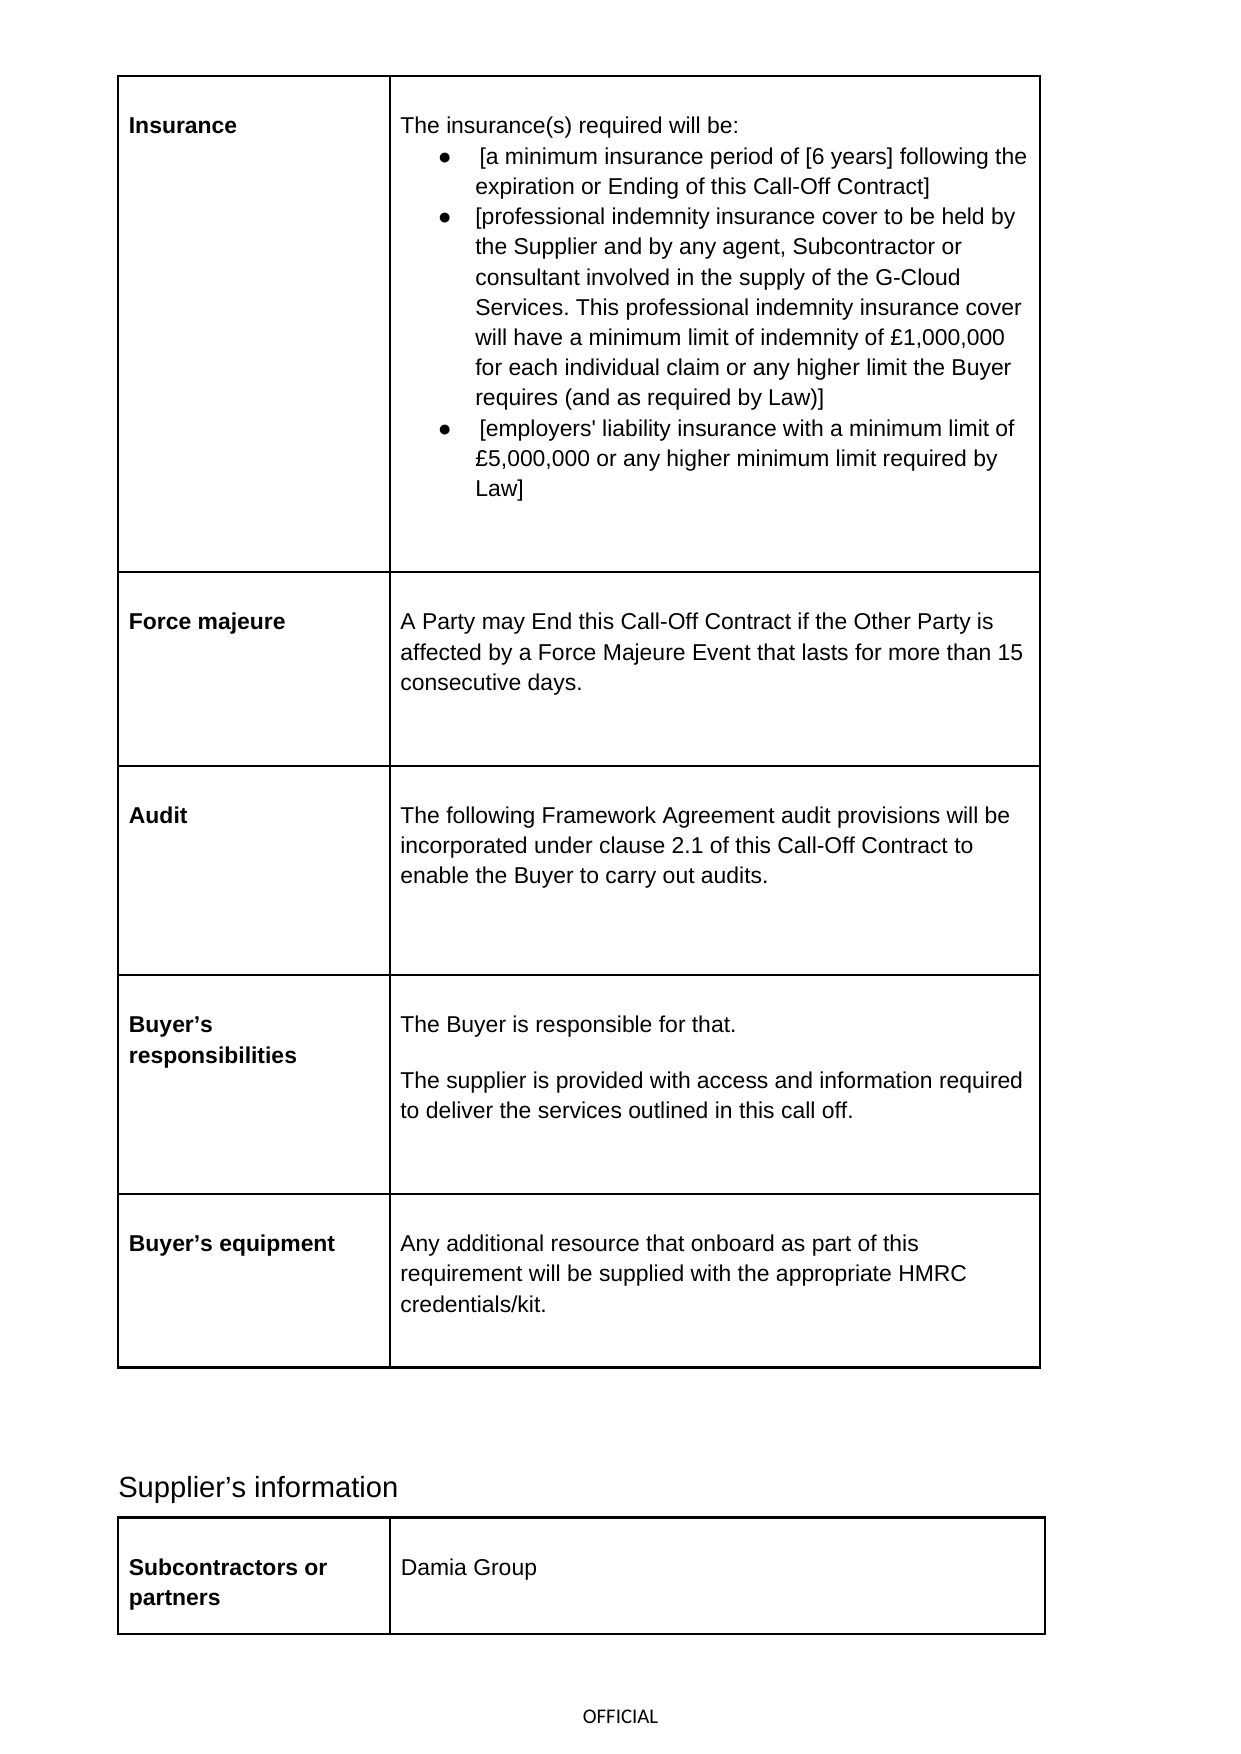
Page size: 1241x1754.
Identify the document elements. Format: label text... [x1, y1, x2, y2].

table_header Subcontractors or partners [119, 1519, 389, 1633]
table_cell [1041, 75, 1045, 571]
table_cell A Party may End this Call-Off Contract if the Other Party is affected by a Force Majeure Event that lasts for more than 15 consecutive days. [391, 573, 1039, 764]
table_cell Buyer’s equipment [119, 1195, 389, 1366]
table_cell [1041, 765, 1045, 974]
table_cell [1041, 974, 1045, 1193]
subtitle Supplier’s information [118, 1469, 1122, 1503]
table_cell [1041, 1193, 1045, 1366]
table_cell The following Framework Agreement audit provisions will be incorporated under clause 2.1 of this Call-Off Contract to enable the Buyer to carry out audits. [391, 767, 1039, 974]
table_cell Any additional resource that onboard as part of this requirement will be supplied with the appropriate HMRC credentials/kit. [391, 1195, 1039, 1366]
table_cell [1041, 571, 1045, 764]
table_cell Insurance [119, 77, 389, 571]
table_cell Buyer’s responsibilities [119, 976, 389, 1193]
table_header Damia Group [391, 1519, 1044, 1633]
table_cell Force majeure [119, 573, 389, 764]
table_cell The insurance(s) required will be: [a minimum insurance period of [6 years] following the expiration or Ending of this Call-Off Contract] [professional indemnity insurance cover to be held by the Supplier and by any agent, Subcontractor or consultant involved in the supply of the G-Cloud Services. This professional indemnity insurance cover will have a minimum limit of indemnity of £1,000,000 for each individual claim or any higher limit the Buyer requires (and as required by Law)] [employers' liability insurance with a minimum limit of £5,000,000 or any higher minimum limit required by Law] [391, 77, 1039, 571]
table_cell Audit [119, 767, 389, 974]
table_cell The Buyer is responsible for that. The supplier is provided with access and information required to deliver the services outlined in this call off. [391, 976, 1039, 1193]
